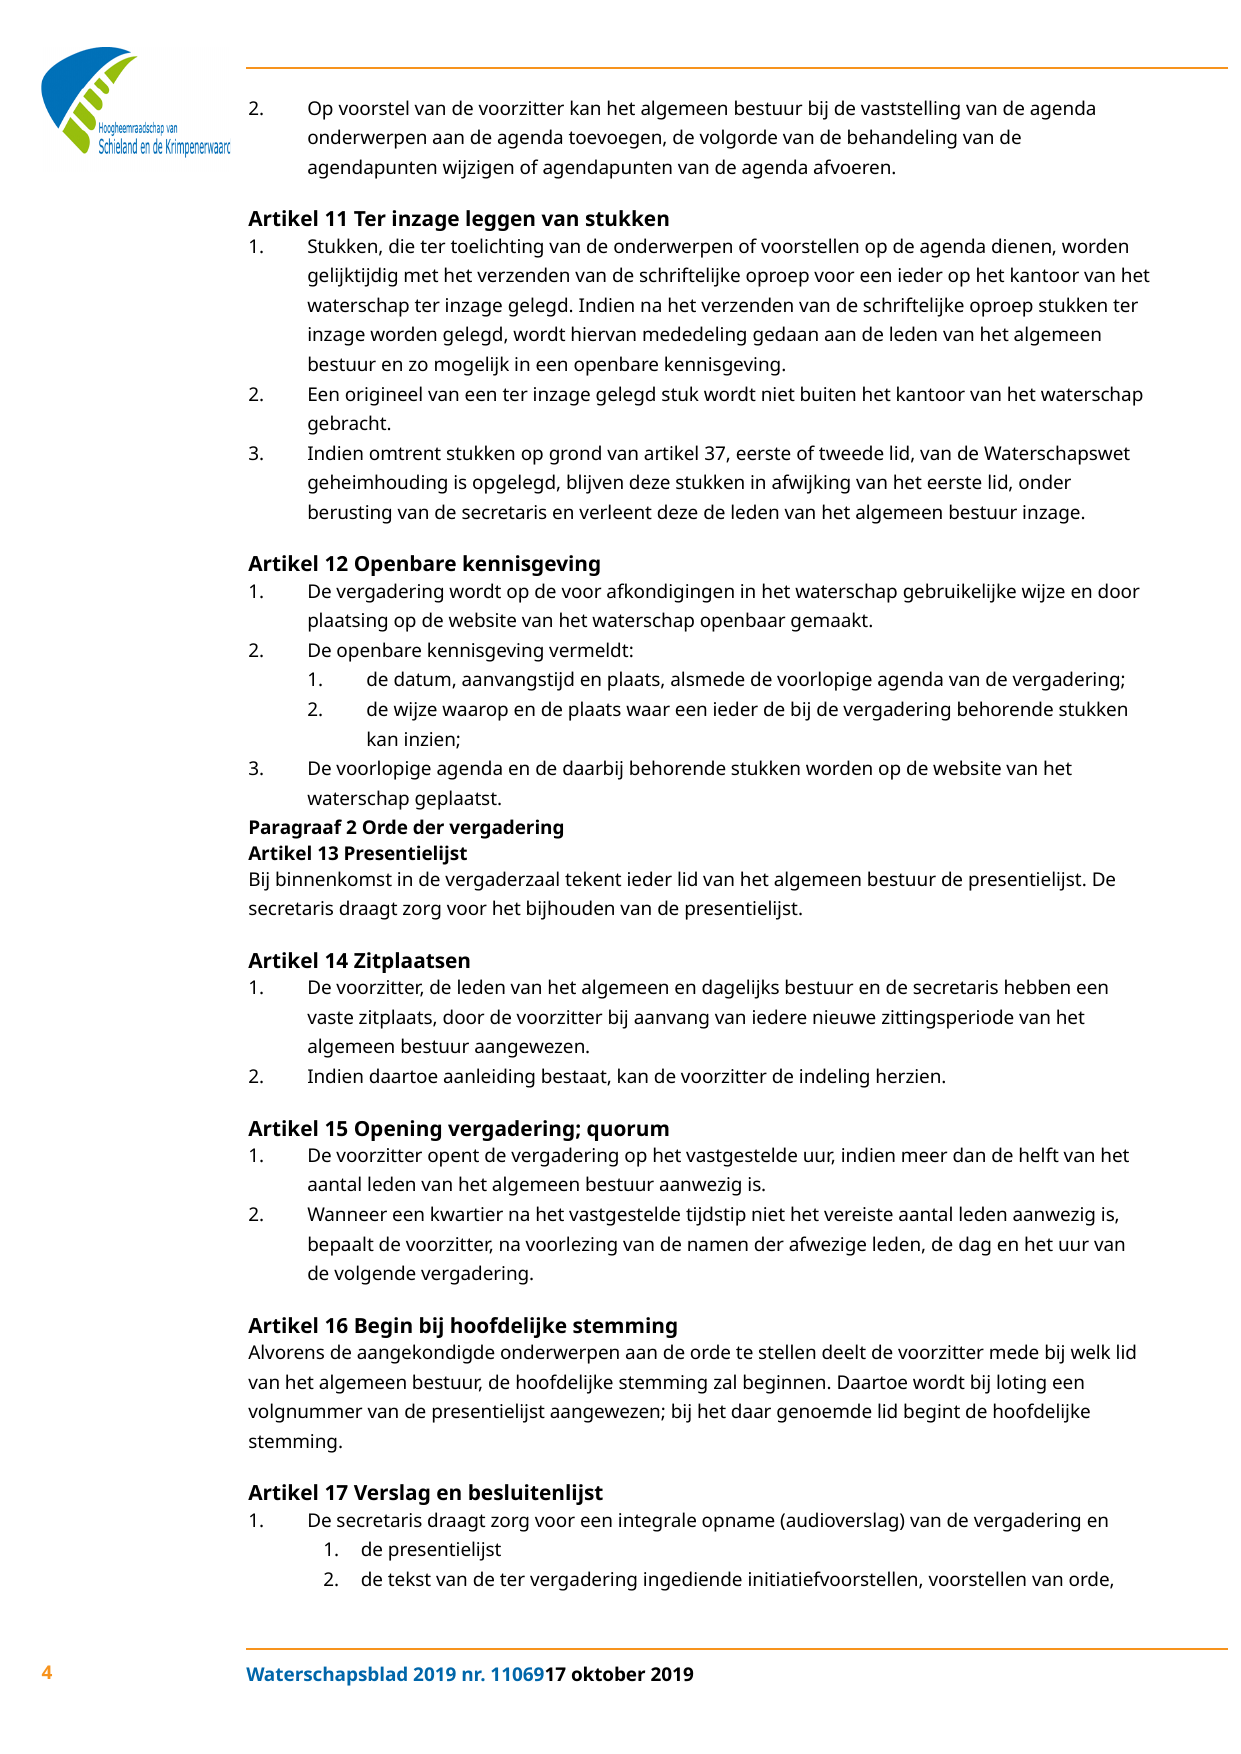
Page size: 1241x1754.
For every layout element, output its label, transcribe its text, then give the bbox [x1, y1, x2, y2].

list de wijze waarop en de plaats waar een ieder de bij de vergadering behorende stukken kan inzien; [307, 696, 1152, 752]
list De voorzitter opent de vergadering op het vastgestelde uur, indien meer dan de helft van het aantal leden van het algemeen bestuur aanwezig is. [248, 1142, 1152, 1197]
list de tekst van de ter vergadering ingediende initiatiefvoorstellen, voorstellen van orde, [323, 1566, 1152, 1592]
list De voorlopige agenda en de daarbij behorende stukken worden op de website van het waterschap geplaatst. [248, 755, 1152, 811]
list De vergadering wordt op de voor afkondigingen in het waterschap gebruikelijke wijze en door plaatsing op de website van het waterschap openbaar gemaakt. [248, 578, 1152, 633]
list Op voorstel van de voorzitter kan het algemeen bestuur bij de vaststelling van de agenda onderwerpen aan de agenda toevoegen, de volgorde van de behandeling van de agendapunten wijzigen of agendapunten van de agenda afvoeren. [248, 95, 1152, 180]
text Artikel 13 Presentielijst [248, 840, 1152, 866]
list Indien daartoe aanleiding bestaat, kan de voorzitter de indeling herzien. [248, 1063, 1152, 1089]
text Paragraaf 2 Orde der vergadering [248, 814, 1152, 840]
text Artikel 15 Opening vergadering; quorum [248, 1114, 1152, 1142]
list De voorzitter, de leden van het algemeen en dagelijks bestuur en de secretaris hebben een vaste zitplaats, door de voorzitter bij aanvang van iedere nieuwe zittingsperiode van het algemeen bestuur aangewezen. [248, 974, 1152, 1059]
text Artikel 12 Openbare kennisgeving [248, 549, 1152, 578]
text Bij binnenkomst in de vergaderzaal tekent ieder lid van het algemeen bestuur de presentielijst. De secretaris draagt zorg voor het bijhouden van de presentielijst. [248, 866, 1152, 921]
list Een origineel van een ter inzage gelegd stuk wordt niet buiten het kantoor van het waterschap gebracht. [248, 381, 1152, 436]
list Stukken, die ter toelichting van de onderwerpen of voorstellen op de agenda dienen, worden gelijktijdig met het verzenden van de schriftelijke oproep voor een ieder op het kantoor van het waterschap ter inzage gelegd. Indien na het verzenden van de schriftelijke oproep stukken ter inzage worden gelegd, wordt hiervan mededeling gedaan aan de leden van het algemeen bestuur en zo mogelijk in een openbare kennisgeving. [248, 233, 1152, 377]
list Wanneer een kwartier na het vastgestelde tijdstip niet het vereiste aantal leden aanwezig is, bepaalt de voorzitter, na voorlezing van de namen der afwezige leden, de dag en het uur van de volgende vergadering. [248, 1201, 1152, 1286]
text Artikel 16 Begin bij hoofdelijke stemming [248, 1311, 1152, 1339]
list de presentielijst [323, 1536, 1152, 1562]
text Artikel 11 Ter inzage leggen van stukken [248, 204, 1152, 233]
list De openbare kennisgeving vermeldt: [248, 637, 1152, 663]
picture [41, 47, 231, 172]
text Alvorens de aangekondigde onderwerpen aan de orde te stellen deelt de voorzitter mede bij welk lid van het algemeen bestuur, de hoofdelijke stemming zal beginnen. Daartoe wordt bij loting een volgnummer van de presentielijst aangewezen; bij het daar genoemde lid begint de hoofdelijke stemming. [248, 1339, 1152, 1454]
list De secretaris draagt zorg voor een integrale opname (audioverslag) van de vergadering en [248, 1507, 1152, 1533]
text Artikel 17 Verslag en besluitenlijst [248, 1478, 1152, 1507]
text Artikel 14 Zitplaatsen [248, 946, 1152, 974]
list Indien omtrent stukken op grond van artikel 37, eerste of tweede lid, van de Waterschapswet geheimhouding is opgelegd, blijven deze stukken in afwijking van het eerste lid, onder berusting van de secretaris en verleent deze de leden van het algemeen bestuur inzage. [248, 440, 1152, 525]
list de datum, aanvangstijd en plaats, alsmede de voorlopige agenda van de vergadering; [307, 667, 1152, 692]
